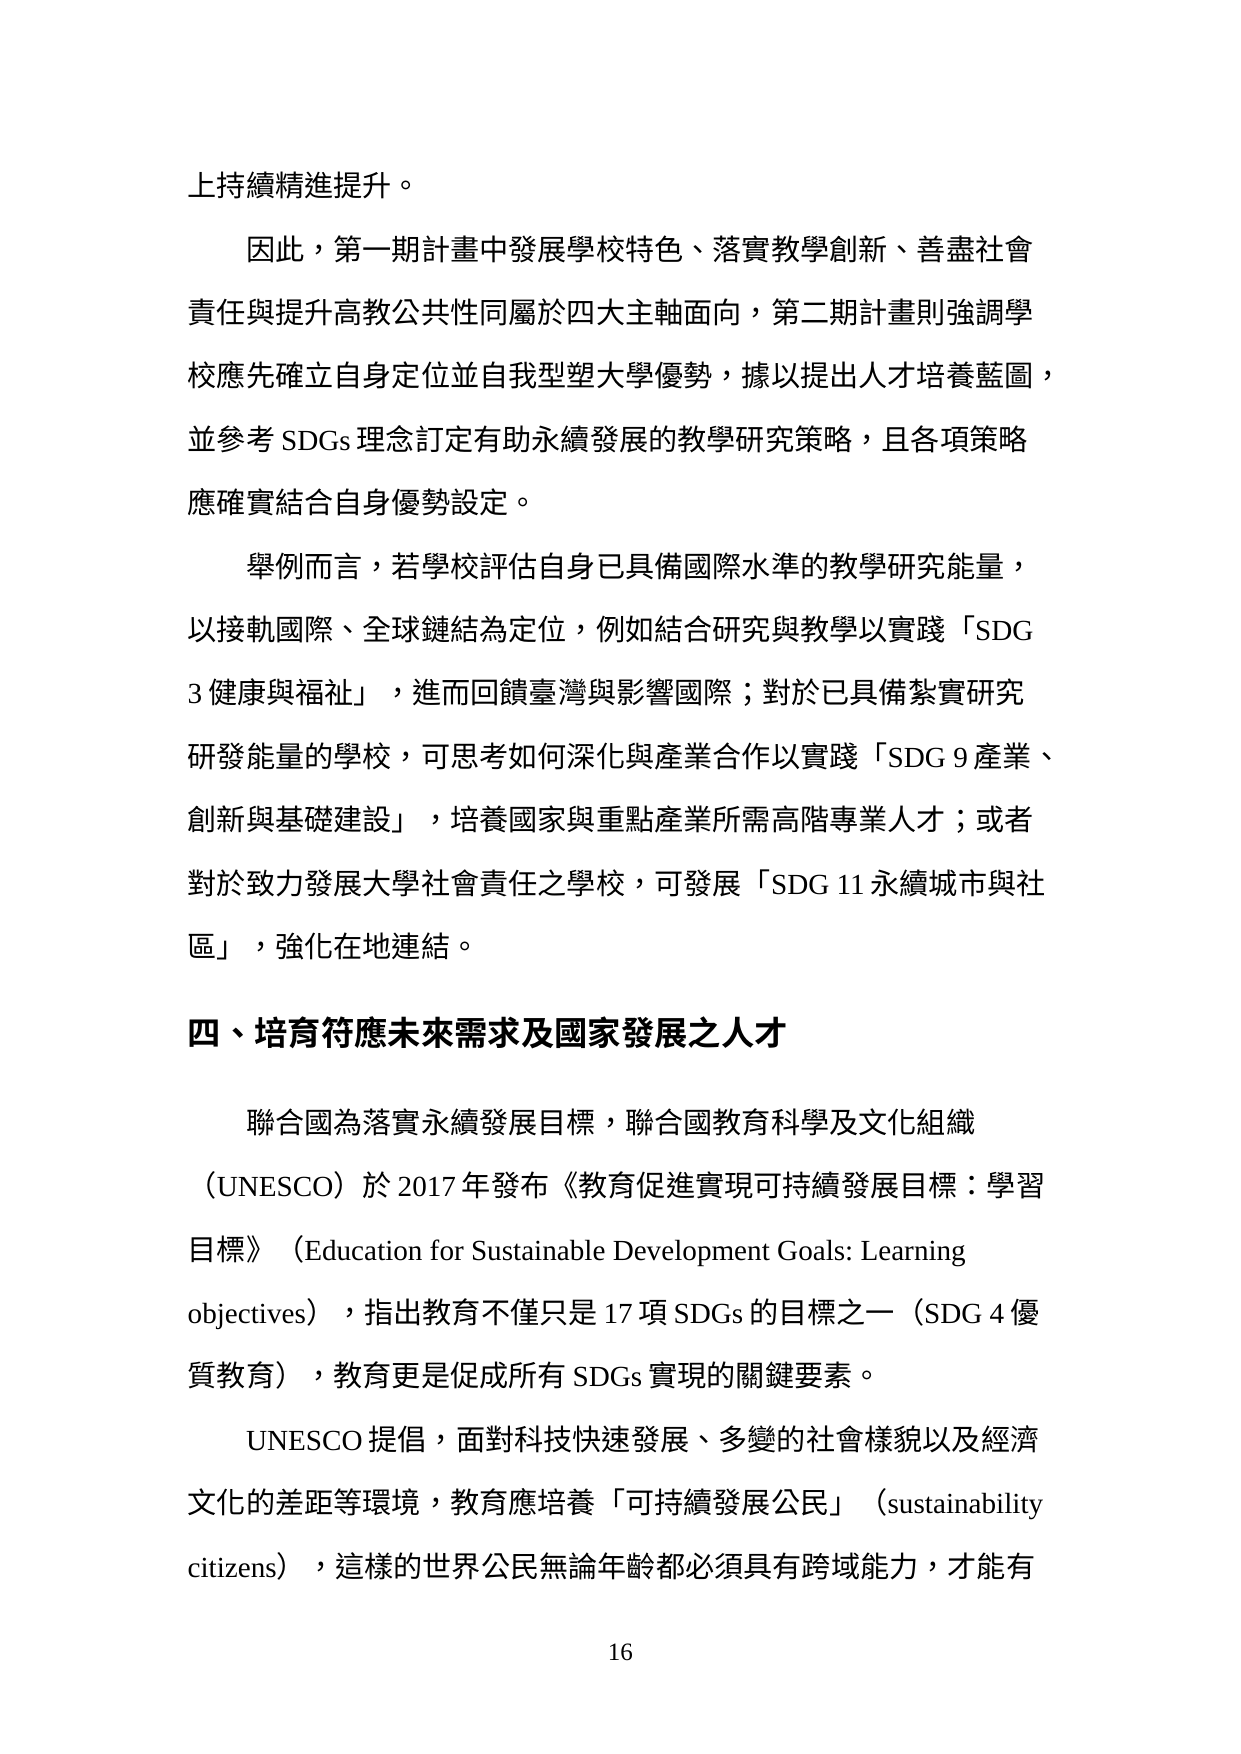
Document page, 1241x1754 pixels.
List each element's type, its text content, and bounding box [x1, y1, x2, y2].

subtitle 培育符應未來需求及國家發展之人才 [187, 1007, 1053, 1055]
text UNESCO提倡，面對科技快速發展、多變的社會樣貌以及經濟文化的差距等環境，教育應培養「可持續發展公民」（sustainability citizens），這樣的世界公民無論年齡都必須具有跨域能力，才能有 [187, 1416, 1053, 1586]
text 因此，第一期計畫中發展學校特色、落實教學創新、善盡社會責任與提升高教公共性同屬於四大主軸面向，第二期計畫則強調學校應先確立自身定位並自我型塑大學優勢，據以提出人才培養藍圖，並參考SDGs理念訂定有助永續發展的教學研究策略，且各項策略應確實結合自身優勢設定。 [187, 226, 1053, 522]
text 聯合國為落實永續發展目標，聯合國教育科學及文化組織（UNESCO）於2017年發布《教育促進實現可持續發展目標：學習目標》（Education for Sustainable Development Goals: Learning objectives），指出教育不僅只是17項SDGs的目標之一（SDG 4優質教育），教育更是促成所有SDGs實現的關鍵要素。 [187, 1099, 1053, 1395]
text 舉例而言，若學校評估自身已具備國際水準的教學研究能量，以接軌國際、全球鏈結為定位，例如結合研究與教學以實踐「SDG 3健康與福祉」，進而回饋臺灣與影響國際；對於已具備紮實研究研發能量的學校，可思考如何深化與產業合作以實踐「SDG 9產業、創新與基礎建設」，培養國家與重點產業所需高階專業人才；或者對於致力發展大學社會責任之學校，可發展「SDG 11永續城市與社區」，強化在地連結。 [187, 543, 1053, 966]
text 上持續精進提升。 [187, 163, 1053, 205]
